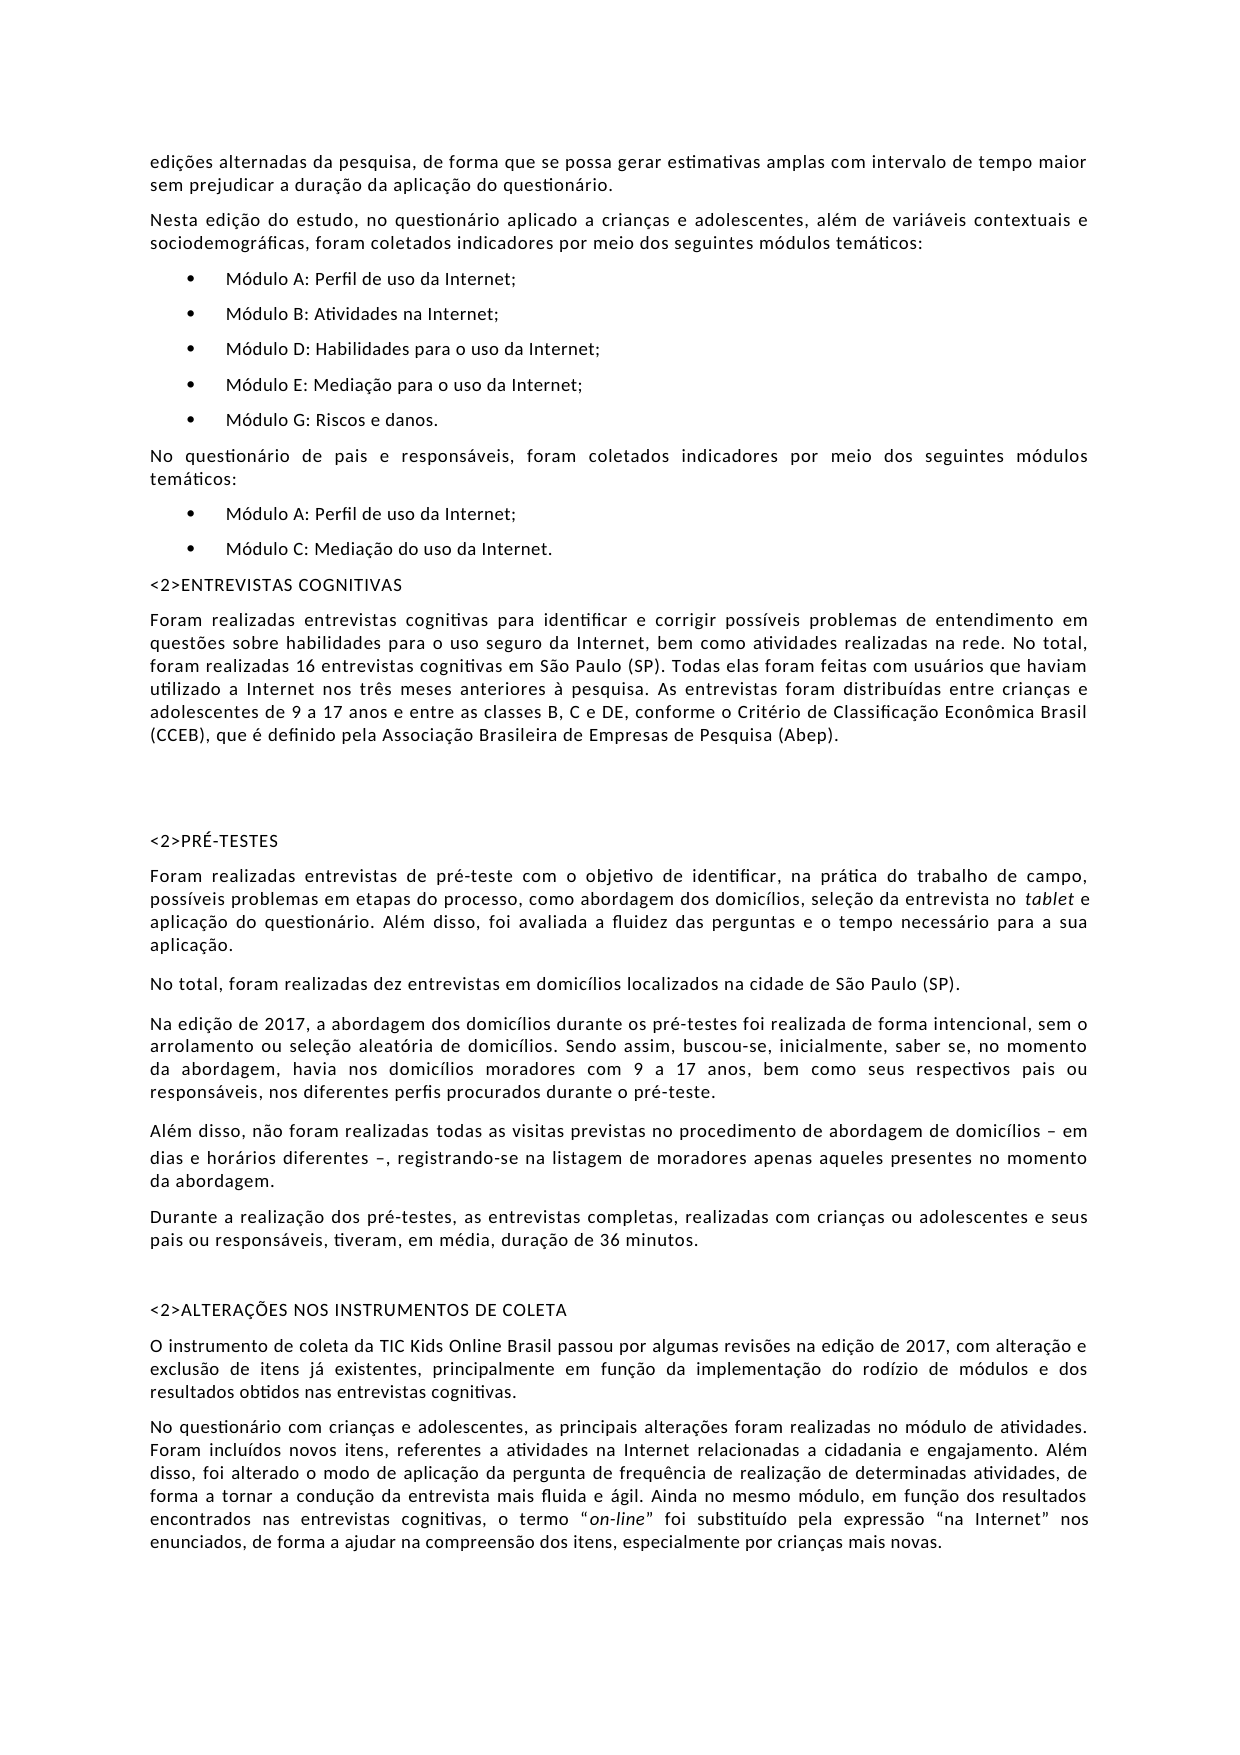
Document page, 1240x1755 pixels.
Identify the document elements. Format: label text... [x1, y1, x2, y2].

text <2>PRÉ-testes [150, 829, 1089, 852]
list Módulo G: Riscos e danos. [187, 408, 1089, 431]
text Foram realizadas entrevistas de pré-teste com o objetivo de identificar, na prática do trabalho de campo, possíveis problemas em etapas do processo, como abordagem dos domicílios, seleção da entrevista no tablet e aplicação do questionário. Além disso, foi avaliada a fluidez das perguntas e o tempo necessário para a sua aplicação. [150, 864, 1089, 956]
text Além disso, não foram realizadas todas as visitas previstas no procedimento de abordagem de domicílios – em dias e horários diferentes –, registrando-se na listagem de moradores apenas aqueles presentes no momento da abordagem. [150, 1116, 1089, 1192]
list Módulo E: Mediação para o uso da Internet; [187, 373, 1089, 396]
text Durante a realização dos pré-testes, as entrevistas completas, realizadas com crianças ou adolescentes e seus pais ou responsáveis, tiveram, em média, duração de 36 minutos. [150, 1205, 1089, 1251]
text Na edição de 2017, a abordagem dos domicílios durante os pré-testes foi realizada de forma intencional, sem o arrolamento ou seleção aleatória de domicílios. Sendo assim, buscou-se, inicialmente, saber se, no momento da abordagem, havia nos domicílios moradores com 9 a 17 anos, bem como seus respectivos pais ou responsáveis, nos diferentes perfis procurados durante o pré-teste. [150, 1012, 1089, 1103]
list Módulo B: Atividades na Internet; [187, 302, 1089, 325]
text No questionário de pais e responsáveis, foram coletados indicadores por meio dos seguintes módulos temáticos: [150, 444, 1089, 489]
list Módulo A: Perfil de uso da Internet; [187, 502, 1089, 525]
text O instrumento de coleta da TIC Kids Online Brasil passou por algumas revisões na edição de 2017, com alteração e exclusão de itens já existentes, principalmente em função da implementação do rodízio de módulos e dos resultados obtidos nas entrevistas cognitivas. [150, 1334, 1089, 1403]
text edições alternadas da pesquisa, de forma que se possa gerar estimativas amplas com intervalo de tempo maior sem prejudicar a duração da aplicação do questionário. [150, 150, 1089, 196]
list Módulo D: Habilidades para o uso da Internet; [187, 337, 1089, 360]
text Foram realizadas entrevistas cognitivas para identificar e corrigir possíveis problemas de entendimento em questões sobre habilidades para o uso seguro da Internet, bem como atividades realizadas na rede. No total, foram realizadas 16 entrevistas cognitivas em São Paulo (SP). Todas elas foram feitas com usuários que haviam utilizado a Internet nos três meses anteriores à pesquisa. As entrevistas foram distribuídas entre crianças e adolescentes de 9 a 17 anos e entre as classes B, C e DE, conforme o Critério de Classificação Econômica Brasil (CCEB), que é definido pela Associação Brasileira de Empresas de Pesquisa (Abep). [150, 608, 1089, 746]
text No questionário com crianças e adolescentes, as principais alterações foram realizadas no módulo de atividades. Foram incluídos novos itens, referentes a atividades na Internet relacionadas a cidadania e engajamento. Além disso, foi alterado o modo de aplicação da pergunta de frequência de realização de determinadas atividades, de forma a tornar a condução da entrevista mais fluida e ágil. Ainda no mesmo módulo, em função dos resultados encontrados nas entrevistas cognitivas, o termo “on-line” foi substituído pela expressão “na Internet” nos enunciados, de forma a ajudar na compreensão dos itens, especialmente por crianças mais novas. [150, 1415, 1089, 1553]
list Módulo C: Mediação do uso da Internet. [187, 537, 1089, 560]
text No total, foram realizadas dez entrevistas em domicílios localizados na cidade de São Paulo (SP). [150, 969, 1089, 999]
list Módulo A: Perfil de uso da Internet; [187, 267, 1089, 289]
text <2>ALTERAÇÕES NOS INSTRUMENTOS DE COLETA [150, 1298, 1089, 1321]
text nesta edição do estudo, no questionário aplicado a crianças e adolescentes, além de variáveis contextuais e sociodemográficas, foram coletados indicadores por meio dos seguintes módulos temáticos: [150, 208, 1089, 254]
text <2>ENTREVISTAS COGNITIVAS [150, 573, 1089, 596]
